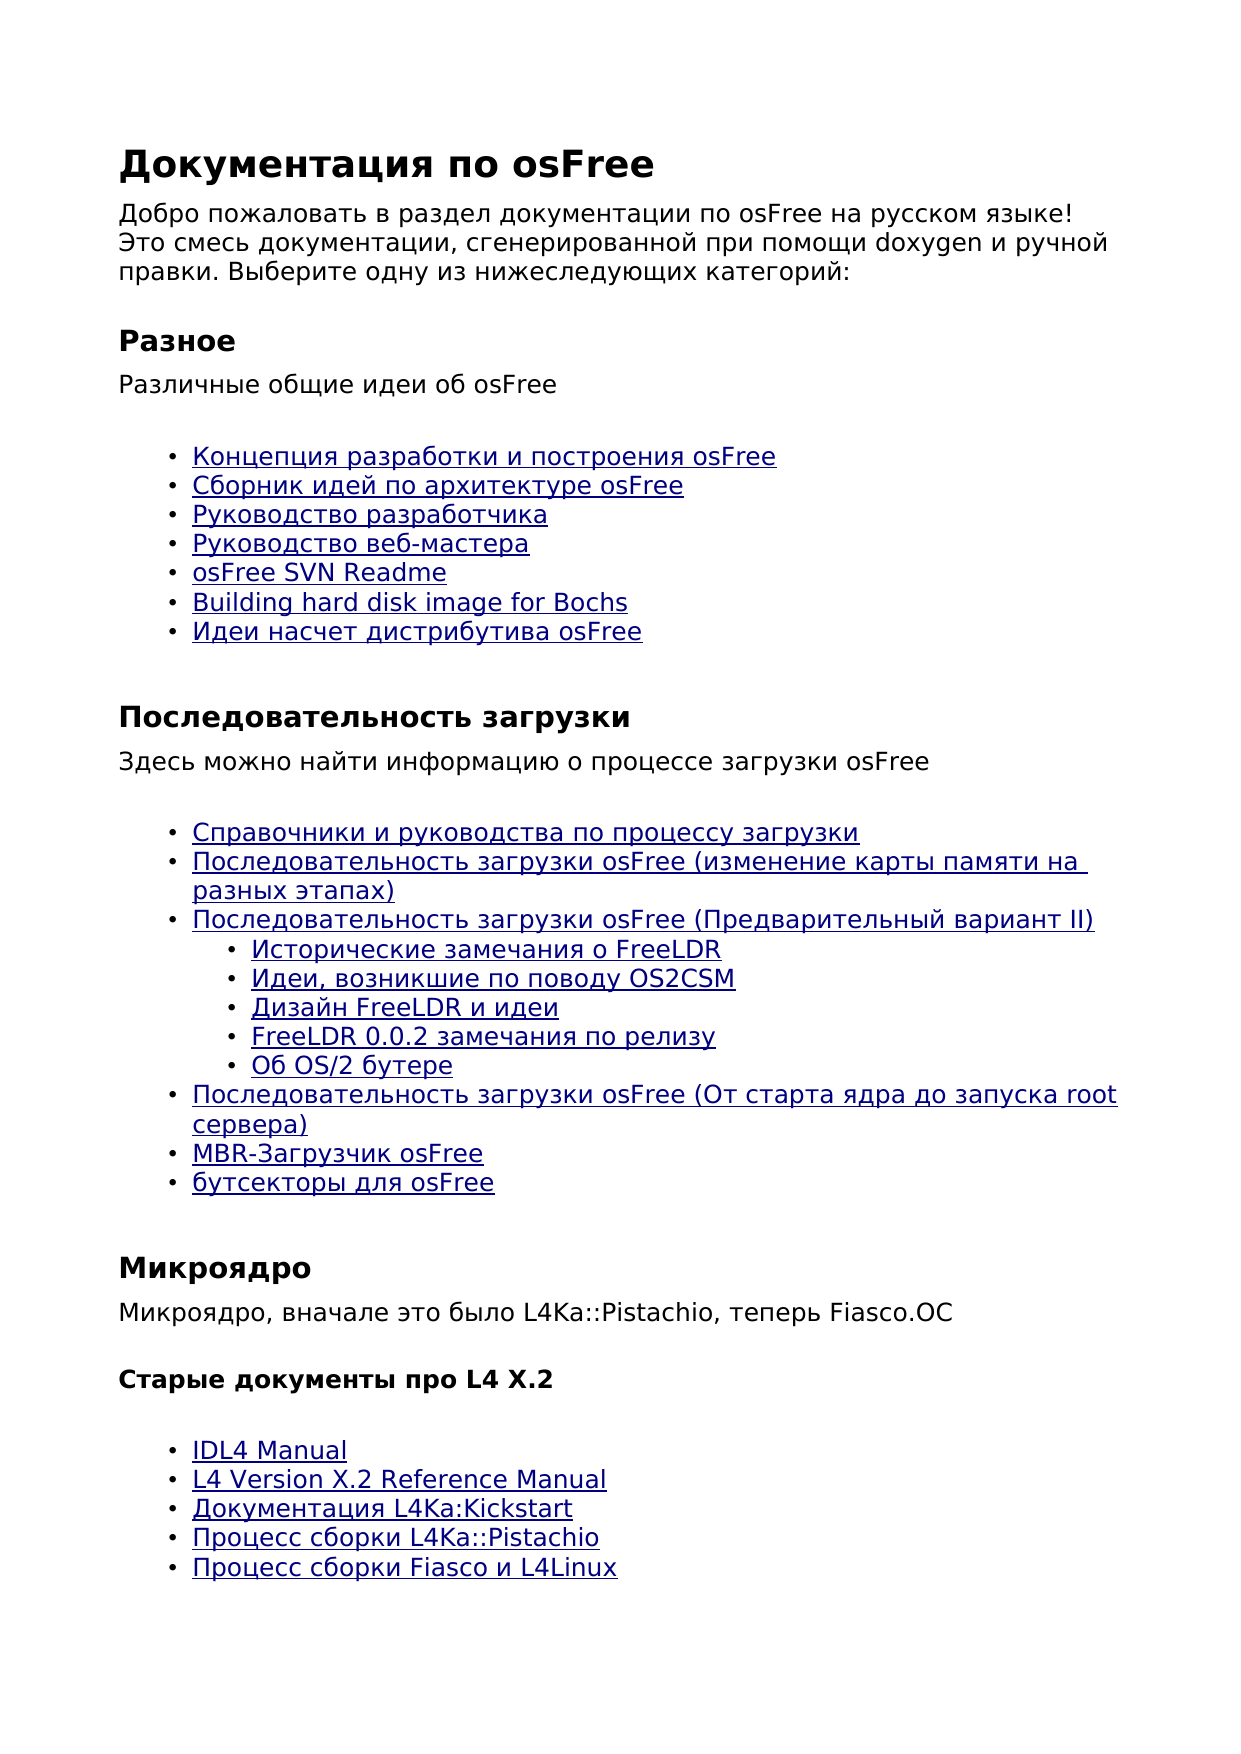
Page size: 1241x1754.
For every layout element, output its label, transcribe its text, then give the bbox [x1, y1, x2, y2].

list IDL4 Manual [177, 1436, 1122, 1465]
list FreeLDR 0.0.2 замечания по релизу [236, 1022, 1122, 1051]
list Исторические замечания о FreeLDR [236, 935, 1122, 964]
subtitle Документация по osFree [118, 143, 1122, 187]
list Идеи, возникшие по поводу OS2CSM [236, 964, 1122, 993]
subtitle Последовательность загрузки [118, 701, 1122, 734]
list Дизайн FreeLDR и идеи [236, 993, 1122, 1022]
list L4 Version X.2 Reference Manual [177, 1465, 1122, 1494]
list Последовательность загрузки osFree (изменение карты памяти на разных этапах) [177, 847, 1122, 906]
list Последовательность загрузки osFree (Предварительный вариант II) [177, 906, 1122, 935]
list Об OS/2 бутере [236, 1051, 1122, 1081]
list Руководство веб-мастера [177, 529, 1122, 558]
list бутсекторы для osFree [177, 1168, 1122, 1197]
text Микроядро, вначале это было L4Ka::Pistachio, теперь Fiasco.OC [118, 1298, 1122, 1327]
list Руководство разработчика [177, 500, 1122, 529]
list Справочники и руководства по процессу загрузки [177, 818, 1122, 847]
list Документация L4Ka:Kickstart [177, 1494, 1122, 1523]
text Добро пожаловать в раздел документации по osFree на русском языке! Это смесь документации, сгенерированной при помощи doxygen и ручной правки. Выберите одну из нижеследующих категорий: [118, 199, 1122, 287]
list Концепция разработки и построения osFree [177, 442, 1122, 471]
list MBR-Загрузчик osFree [177, 1139, 1122, 1168]
subtitle Разное [118, 324, 1122, 358]
subtitle Старые документы про L4 X.2 [118, 1365, 1122, 1394]
list Идеи насчет дистрибутива osFree [177, 617, 1122, 646]
subtitle Микроядро [118, 1252, 1122, 1286]
list osFree SVN Readme [177, 558, 1122, 588]
list Сборник идей по архитектуре osFree [177, 471, 1122, 500]
list Building hard disk image for Bochs [177, 588, 1122, 617]
text Здесь можно найти информацию о процессе загрузки osFree [118, 747, 1122, 776]
list Процесс сборки L4Ka::Pistachio [177, 1523, 1122, 1553]
text Различные общие идеи об osFree [118, 371, 1122, 400]
list Последовательность загрузки osFree (От старта ядра до запуска root сервера) [177, 1081, 1122, 1139]
list Процесс сборки Fiasco и L4Linux [177, 1553, 1122, 1582]
